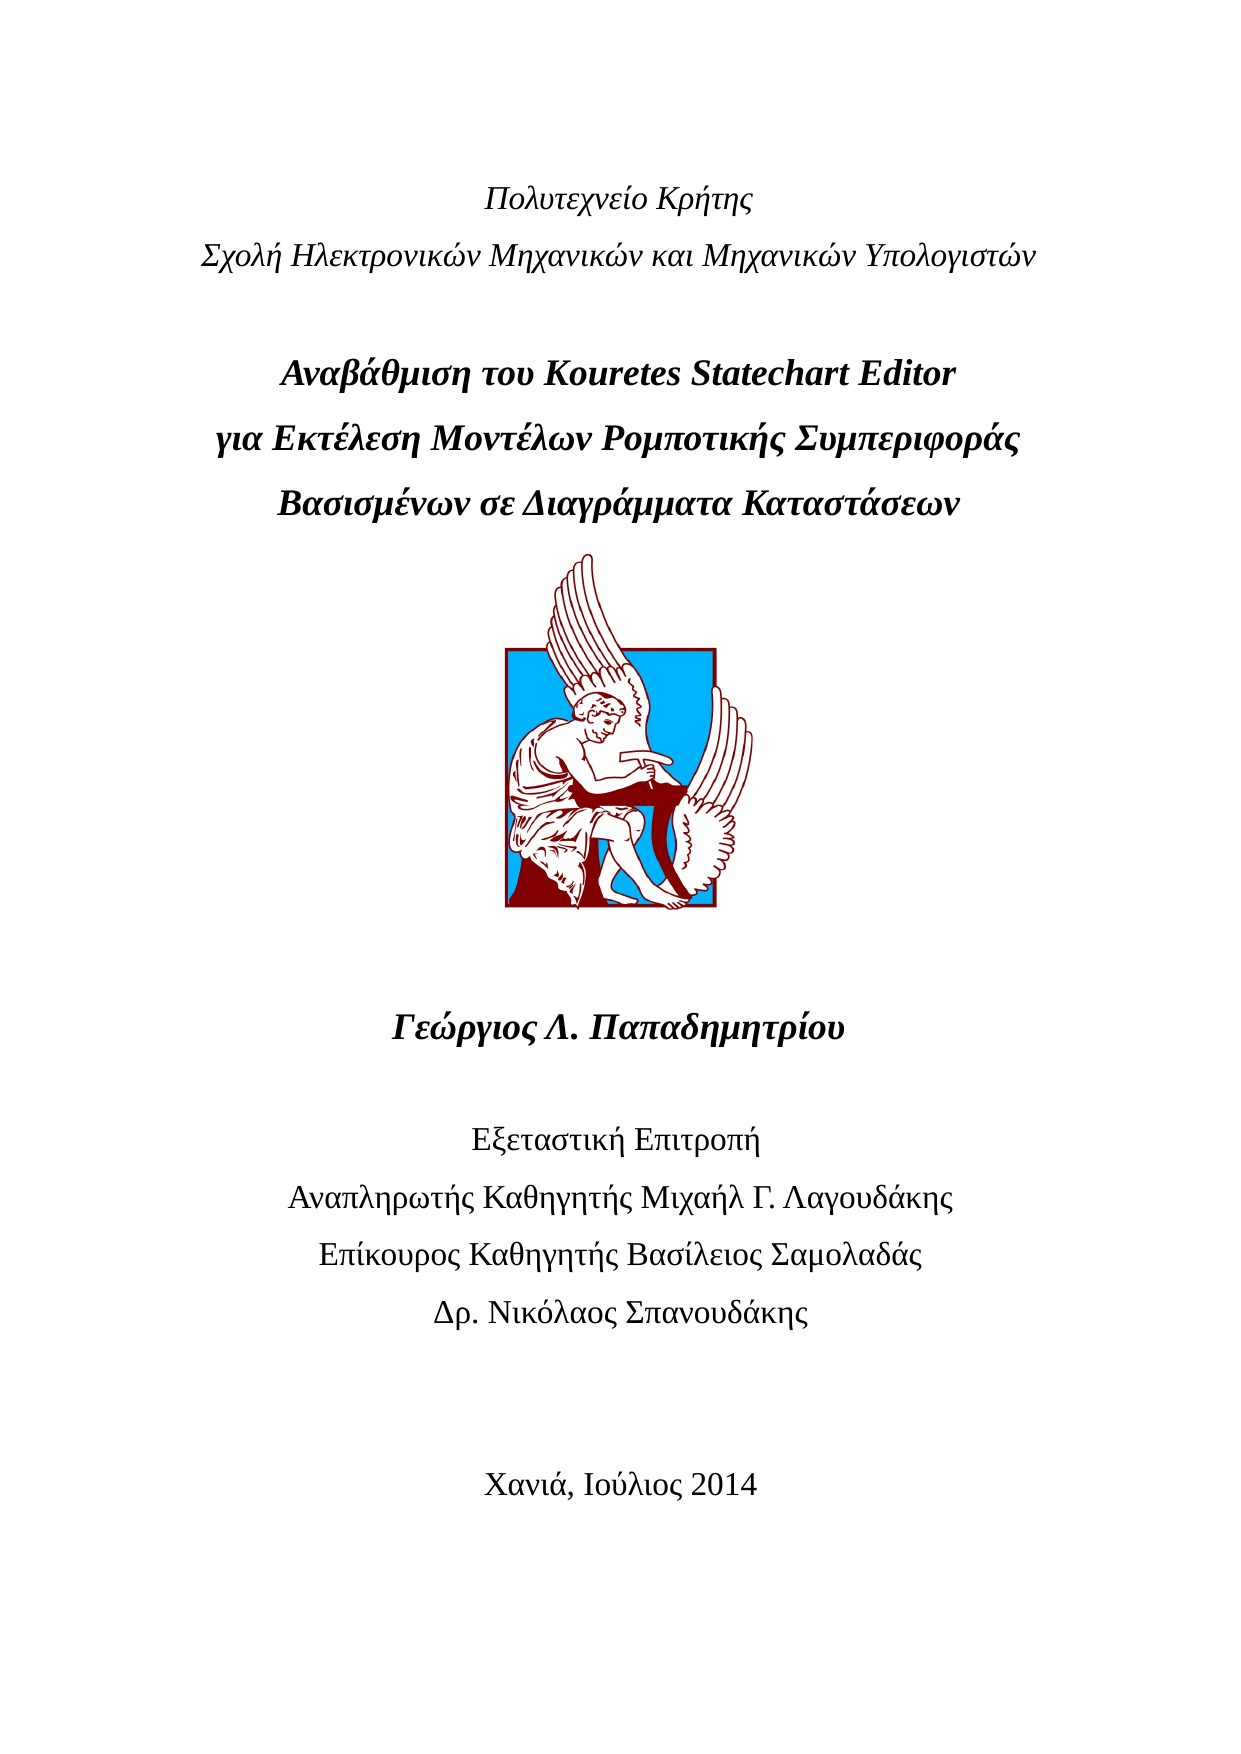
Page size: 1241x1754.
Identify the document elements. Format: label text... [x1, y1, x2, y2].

text Εξεταστική Επιτροπή [118, 1120, 1122, 1158]
text Σχολή Ηλεκτρονικών Μηχανικών και Μηχανικών Υπολογιστών [118, 236, 1122, 274]
picture [504, 554, 753, 910]
text Γεώργιος Λ. Παπαδημητρίου [118, 1005, 1122, 1048]
text Επίκουρος Καθηγητής Βασίλειος Σαμολαδάς [118, 1235, 1122, 1273]
text Δρ. Νικόλαος Σπανουδάκης [118, 1292, 1122, 1331]
text Χανιά, Ιούλιος 2014 [118, 1465, 1122, 1503]
text Αναπληρωτής Καθηγητής Μιχαήλ Γ. Λαγουδάκης [118, 1177, 1122, 1216]
text Αναβάθμιση του Kouretes Statechart Editor για Εκτέλεση Μοντέλων Ρομποτικής Συμπεριφοράς Βασισμένων σε Διαγράμματα Καταστάσεων [118, 351, 1122, 523]
text Πολυτεχνείο Κρήτης [118, 178, 1122, 216]
